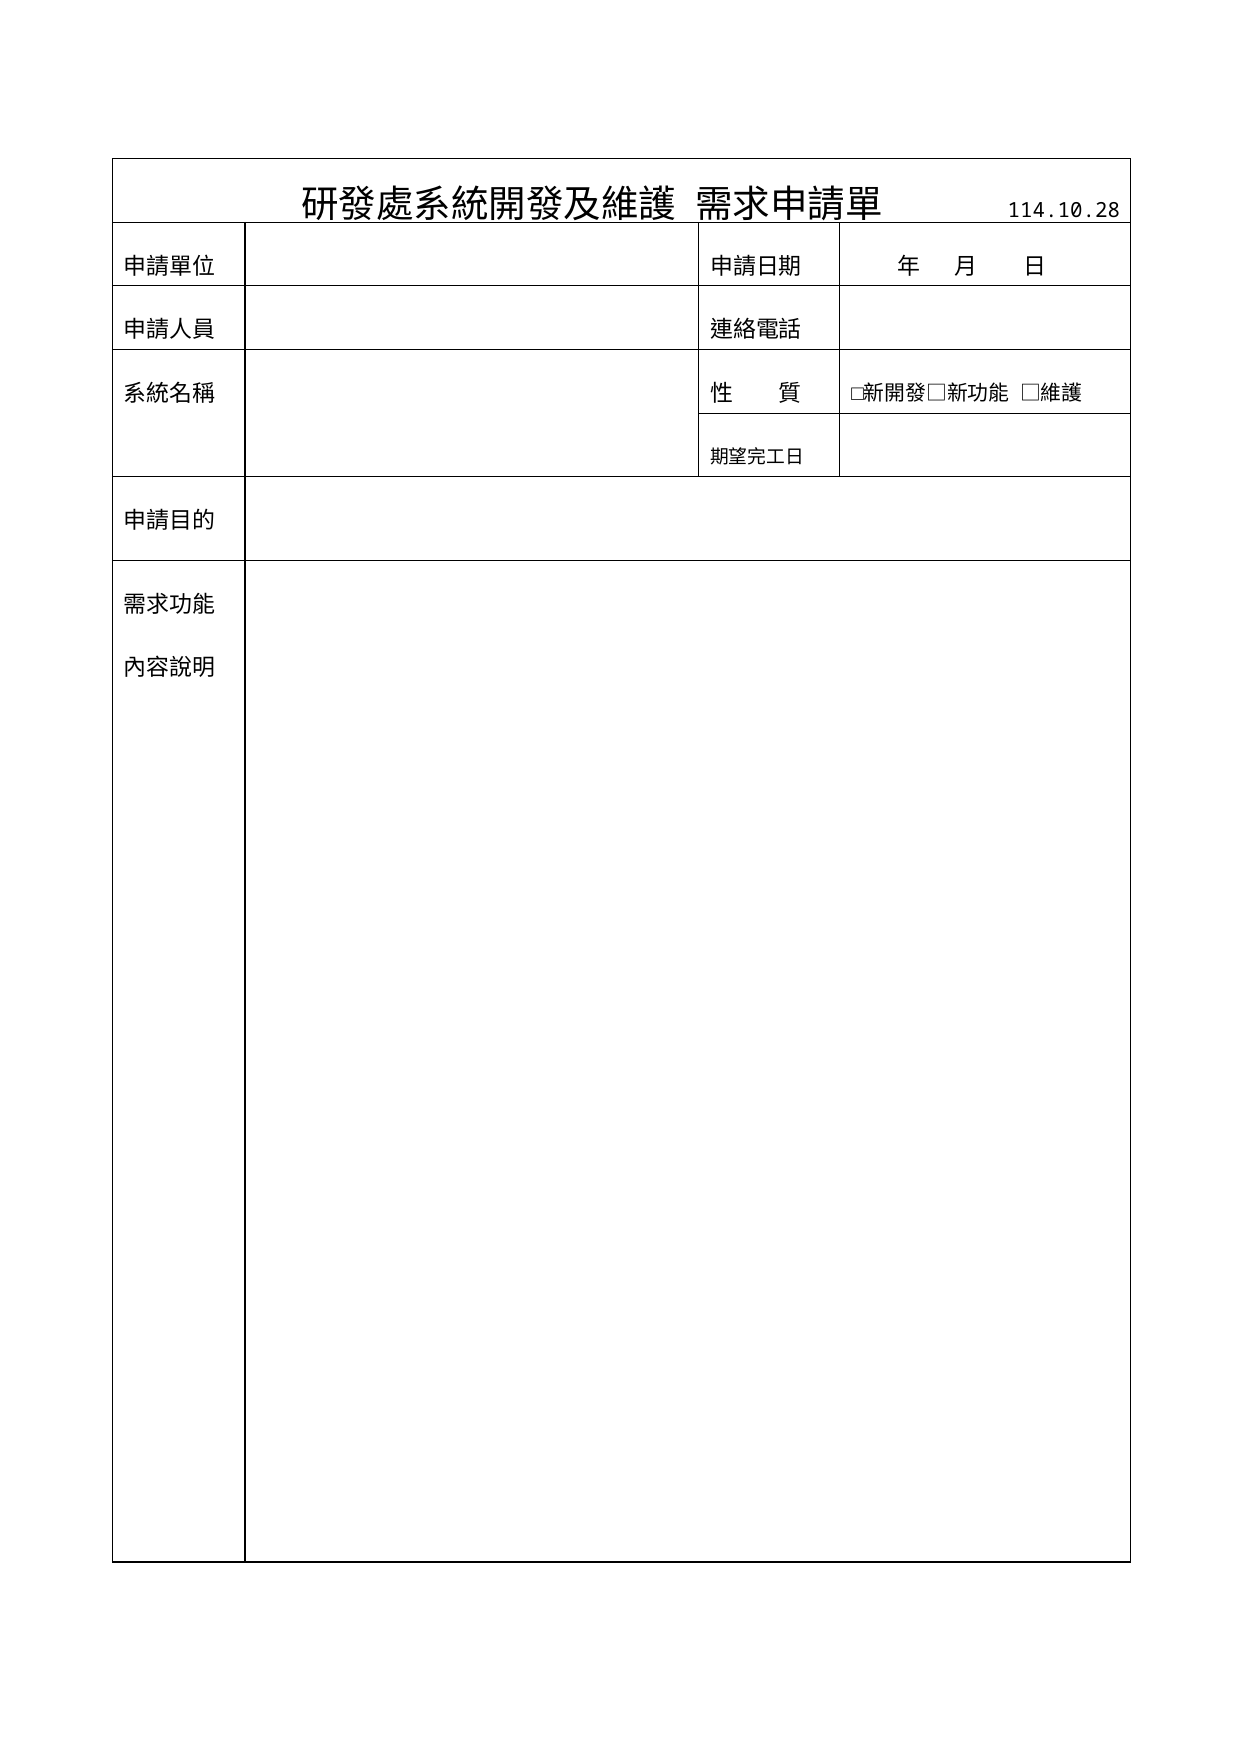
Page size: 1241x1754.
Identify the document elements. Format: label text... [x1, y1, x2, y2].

table_cell [246, 223, 698, 285]
table_cell 申請單位 [113, 223, 244, 285]
table_cell 申請目的 [113, 477, 244, 560]
table_cell [246, 561, 1130, 1561]
table_cell 申請日期 [699, 223, 839, 285]
table_cell [840, 414, 1130, 476]
table_cell 需求功能 內容說明 [113, 561, 244, 1561]
table_cell 期望完工日 [699, 414, 839, 476]
table_cell 系統名稱 [113, 350, 244, 476]
table_cell [246, 286, 698, 349]
table_cell 年 月 日 [840, 223, 1130, 285]
table_cell [840, 286, 1130, 349]
table_cell 性 質 [699, 350, 839, 412]
table_cell 申請人員 [113, 286, 244, 349]
table_cell [246, 350, 698, 476]
table_cell 連絡電話 [699, 286, 839, 349]
table_cell □新開發□新功能 □維護 [840, 350, 1130, 412]
table_header 研發處系統開發及維護 需求申請單 114.10.28 [113, 159, 1130, 222]
table_cell [246, 477, 1130, 560]
